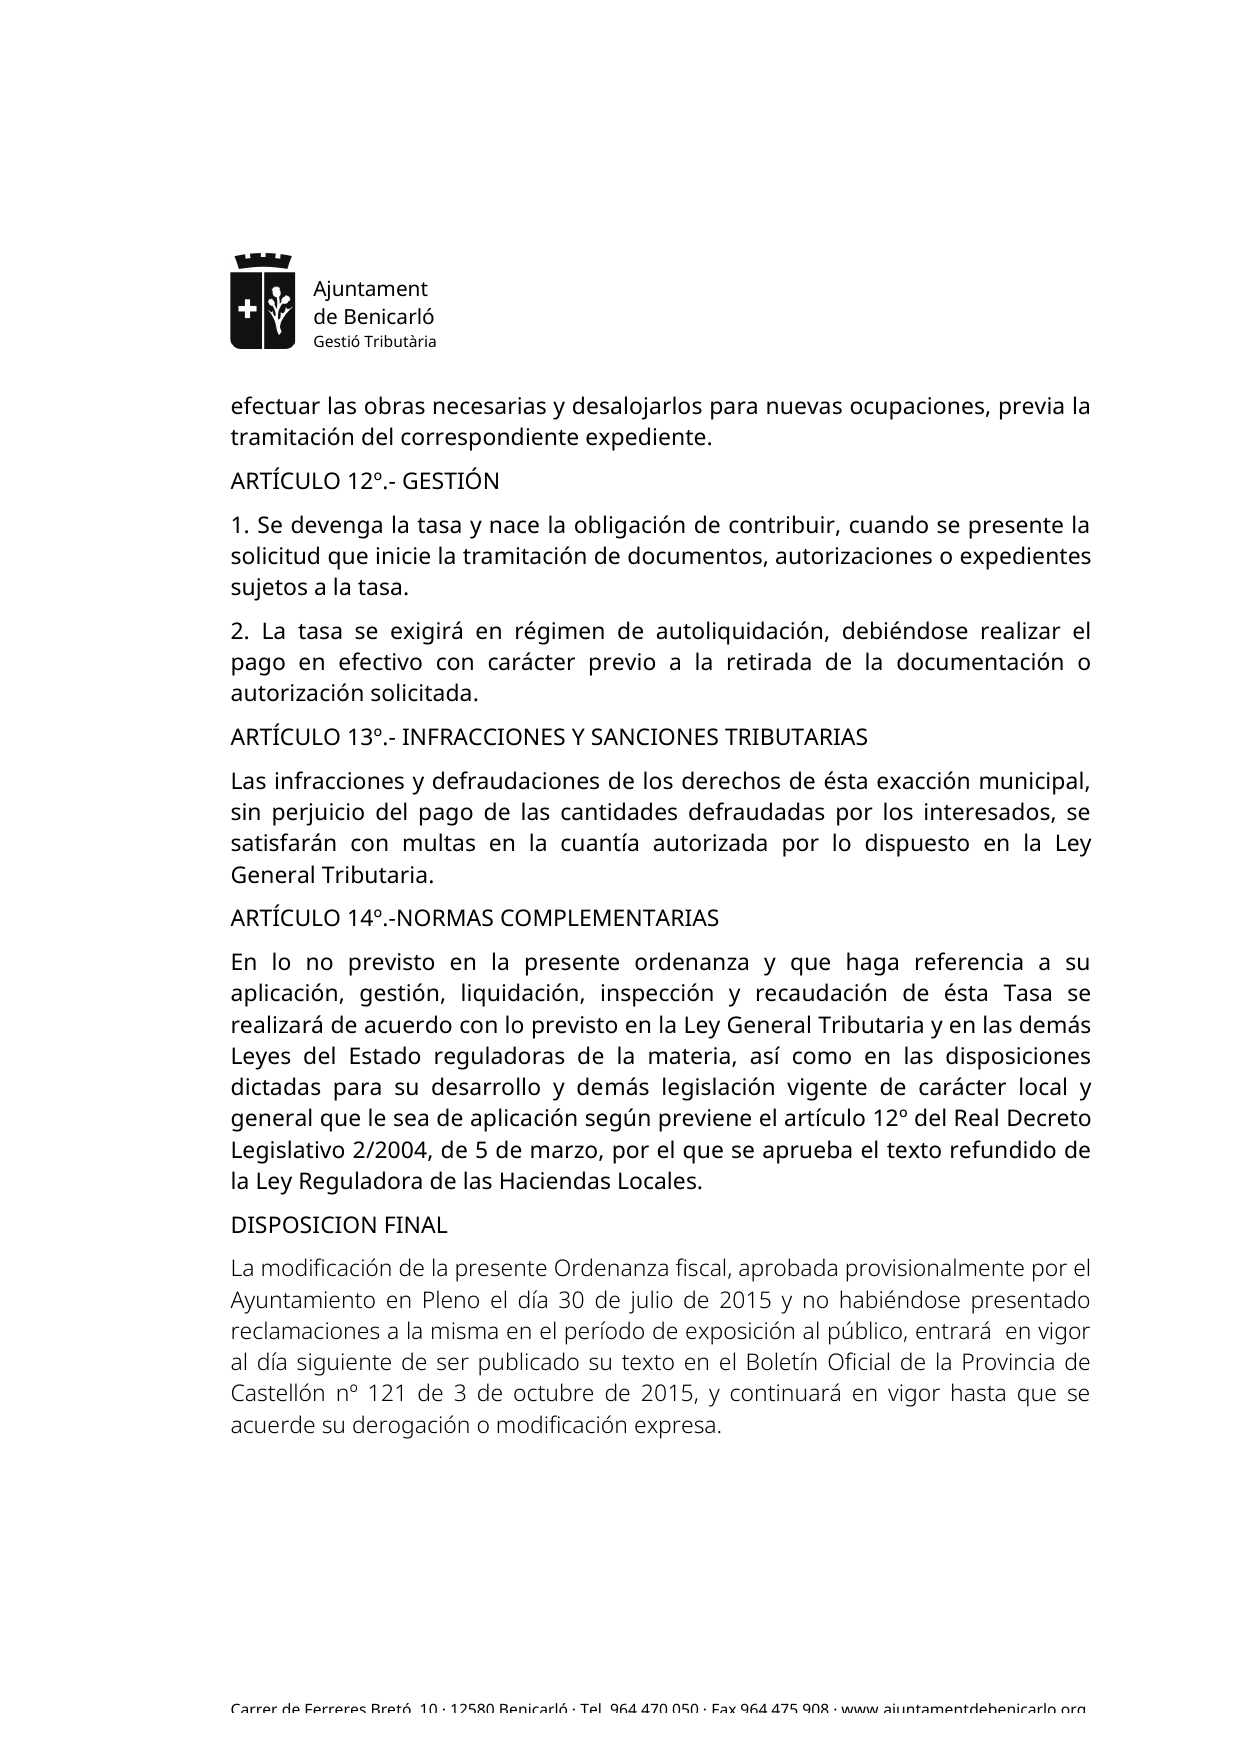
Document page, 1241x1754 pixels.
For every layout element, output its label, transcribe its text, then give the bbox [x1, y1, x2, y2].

text ARTÍCULO 13º.- INFRACCIONES Y SANCIONES TRIBUTARIAS [230, 721, 1093, 752]
text La modificación de la presente Ordenanza fiscal, aprobada provisionalmente por el Ayuntamiento en Pleno el día 30 de julio de 2015 y no habiéndose presentado reclamaciones a la misma en el período de exposición al público, entrará en vigor al día siguiente de ser publicado su texto en el Boletín Oficial de la Provincia de Castellón nº 121 de 3 de octubre de 2015, y continuará en vigor hasta que se acuerde su derogación o modificación expresa. [230, 1252, 1093, 1440]
picture [230, 253, 296, 349]
text En lo no previsto en la presente ordenanza y que haga referencia a su aplicación, gestión, liquidación, inspección y recaudación de ésta Tasa se realizará de acuerdo con lo previsto en la Ley General Tributaria y en las demás Leyes del Estado reguladoras de la materia, así como en las disposiciones dictadas para su desarrollo y demás legislación vigente de carácter local y general que le sea de aplicación según previene el artículo 12º del Real Decreto Legislativo 2/2004, de 5 de marzo, por el que se aprueba el texto refundido de la Ley Reguladora de las Haciendas Locales. [230, 946, 1093, 1196]
text efectuar las obras necesarias y desalojarlos para nuevas ocupaciones, previa la tramitación del correspondiente expediente. [230, 390, 1093, 452]
text DISPOSICION FINAL [230, 1208, 1093, 1240]
text 2. La tasa se exigirá en régimen de autoliquidación, debiéndose realizar el pago en efectivo con carácter previo a la retirada de la documentación o autorización solicitada. [230, 615, 1093, 708]
text 1. Se devenga la tasa y nace la obligación de contribuir, cuando se presente la solicitud que inicie la tramitación de documentos, autorizaciones o expedientes sujetos a la tasa. [230, 508, 1093, 602]
text ARTÍCULO 14º.-NORMAS COMPLEMENTARIAS [230, 902, 1093, 933]
text ARTÍCULO 12º.- GESTIÓN [230, 465, 1093, 496]
text Las infracciones y defraudaciones de los derechos de ésta exacción municipal, sin perjuicio del pago de las cantidades defraudadas por los interesados, se satisfarán con multas en la cuantía autorizada por lo dispuesto en la Ley General Tributaria. [230, 765, 1093, 890]
